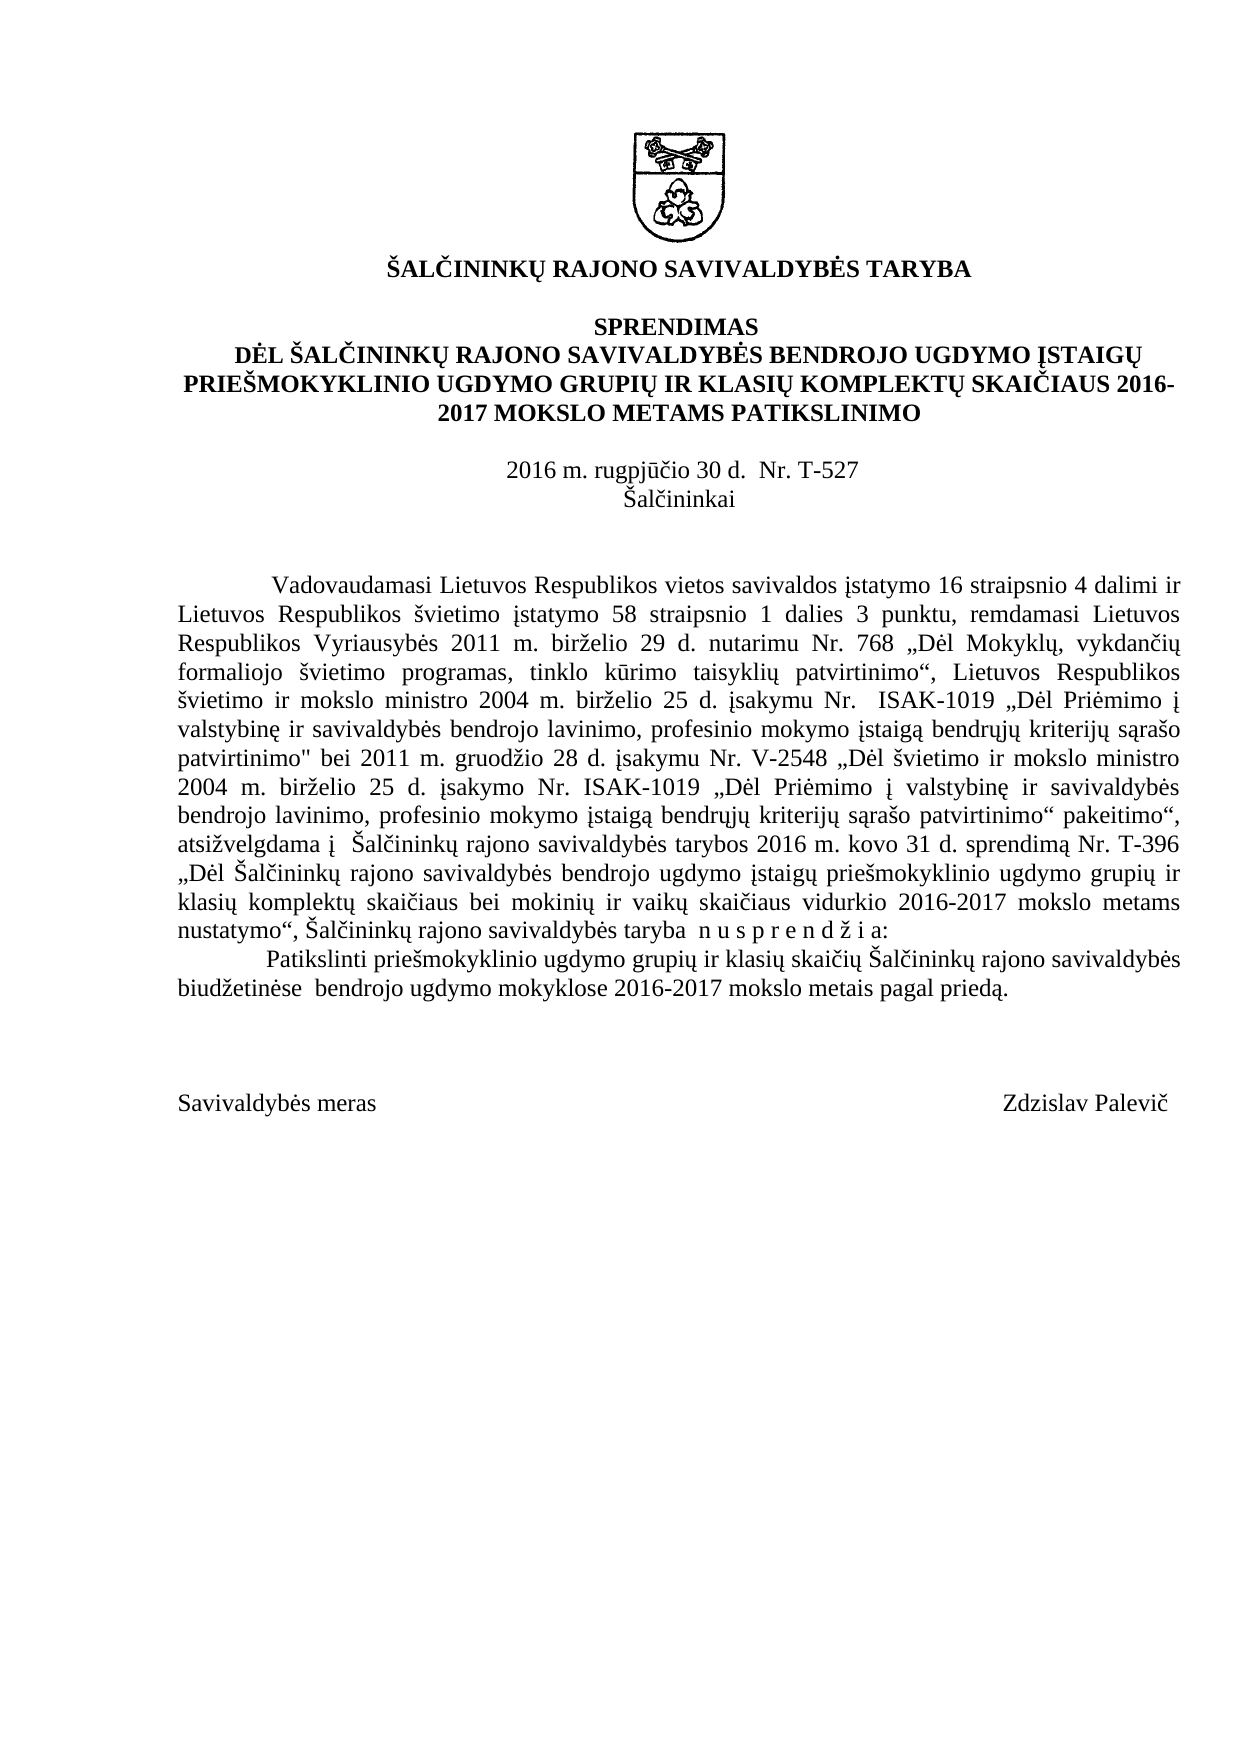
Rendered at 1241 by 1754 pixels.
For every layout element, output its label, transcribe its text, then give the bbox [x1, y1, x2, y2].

text Šalčininkai [177, 484, 1181, 513]
text ŠALČININKŲ RAJONO SAVIVALDYBĖS TARYBA [177, 254, 1181, 283]
text Patikslinti priešmokyklinio ugdymo grupių ir klasių skaičių Šalčininkų rajono savivaldybės biudžetinėse bendrojo ugdymo mokyklose 2016-2017 mokslo metais pagal priedą. [177, 944, 1181, 1002]
text 2016 m. rugpjūčio 30 d. Nr. T-527 [177, 455, 1181, 484]
text SPRENDIMAS [177, 312, 1181, 340]
text Savivaldybės meras Zdzislav Palevič [177, 1088, 1181, 1117]
text Vadovaudamasi Lietuvos Respublikos vietos savivaldos įstatymo 16 straipsnio 4 dalimi ir Lietuvos Respublikos švietimo įstatymo 58 straipsnio 1 dalies 3 punktu, remdamasi Lietuvos Respublikos Vyriausybės 2011 m. birželio 29 d. nutarimu Nr. 768 „Dėl Mokyklų, vykdančių formaliojo švietimo programas, tinklo kūrimo taisyklių patvirtinimo“, Lietuvos Respublikos švietimo ir mokslo ministro 2004 m. birželio 25 d. įsakymu Nr. ISAK-1019 „Dėl Priėmimo į valstybinę ir savivaldybės bendrojo lavinimo, profesinio mokymo įstaigą bendrųjų kriterijų sąrašo patvirtinimo" bei 2011 m. gruodžio 28 d. įsakymu Nr. V-2548 „Dėl švietimo ir mokslo ministro 2004 m. birželio 25 d. įsakymo Nr. ISAK-1019 „Dėl Priėmimo į valstybinę ir savivaldybės bendrojo lavinimo, profesinio mokymo įstaigą bendrųjų kriterijų sąrašo patvirtinimo“ pakeitimo“, atsižvelgdama į Šalčininkų rajono savivaldybės tarybos 2016 m. kovo 31 d. sprendimą Nr. T-396 „Dėl Šalčininkų rajono savivaldybės bendrojo ugdymo įstaigų priešmokyklinio ugdymo grupių ir klasių komplektų skaičiaus bei mokinių ir vaikų skaičiaus vidurkio 2016-2017 mokslo metams nustatymo“, Šalčininkų rajono savivaldybės taryba n u s p r e n d ž i a: [177, 570, 1181, 944]
text DĖL ŠALČININKŲ RAJONO SAVIVALDYBĖS BENDROJO UGDYMO ĮSTAIGŲ PRIEŠMOKYKLINIO UGDYMO GRUPIŲ IR KLASIŲ KOMPLEKTŲ SKAIČIAUS 2016-2017 MOKSLO METAMS PATIKSLINIMO [177, 340, 1181, 427]
